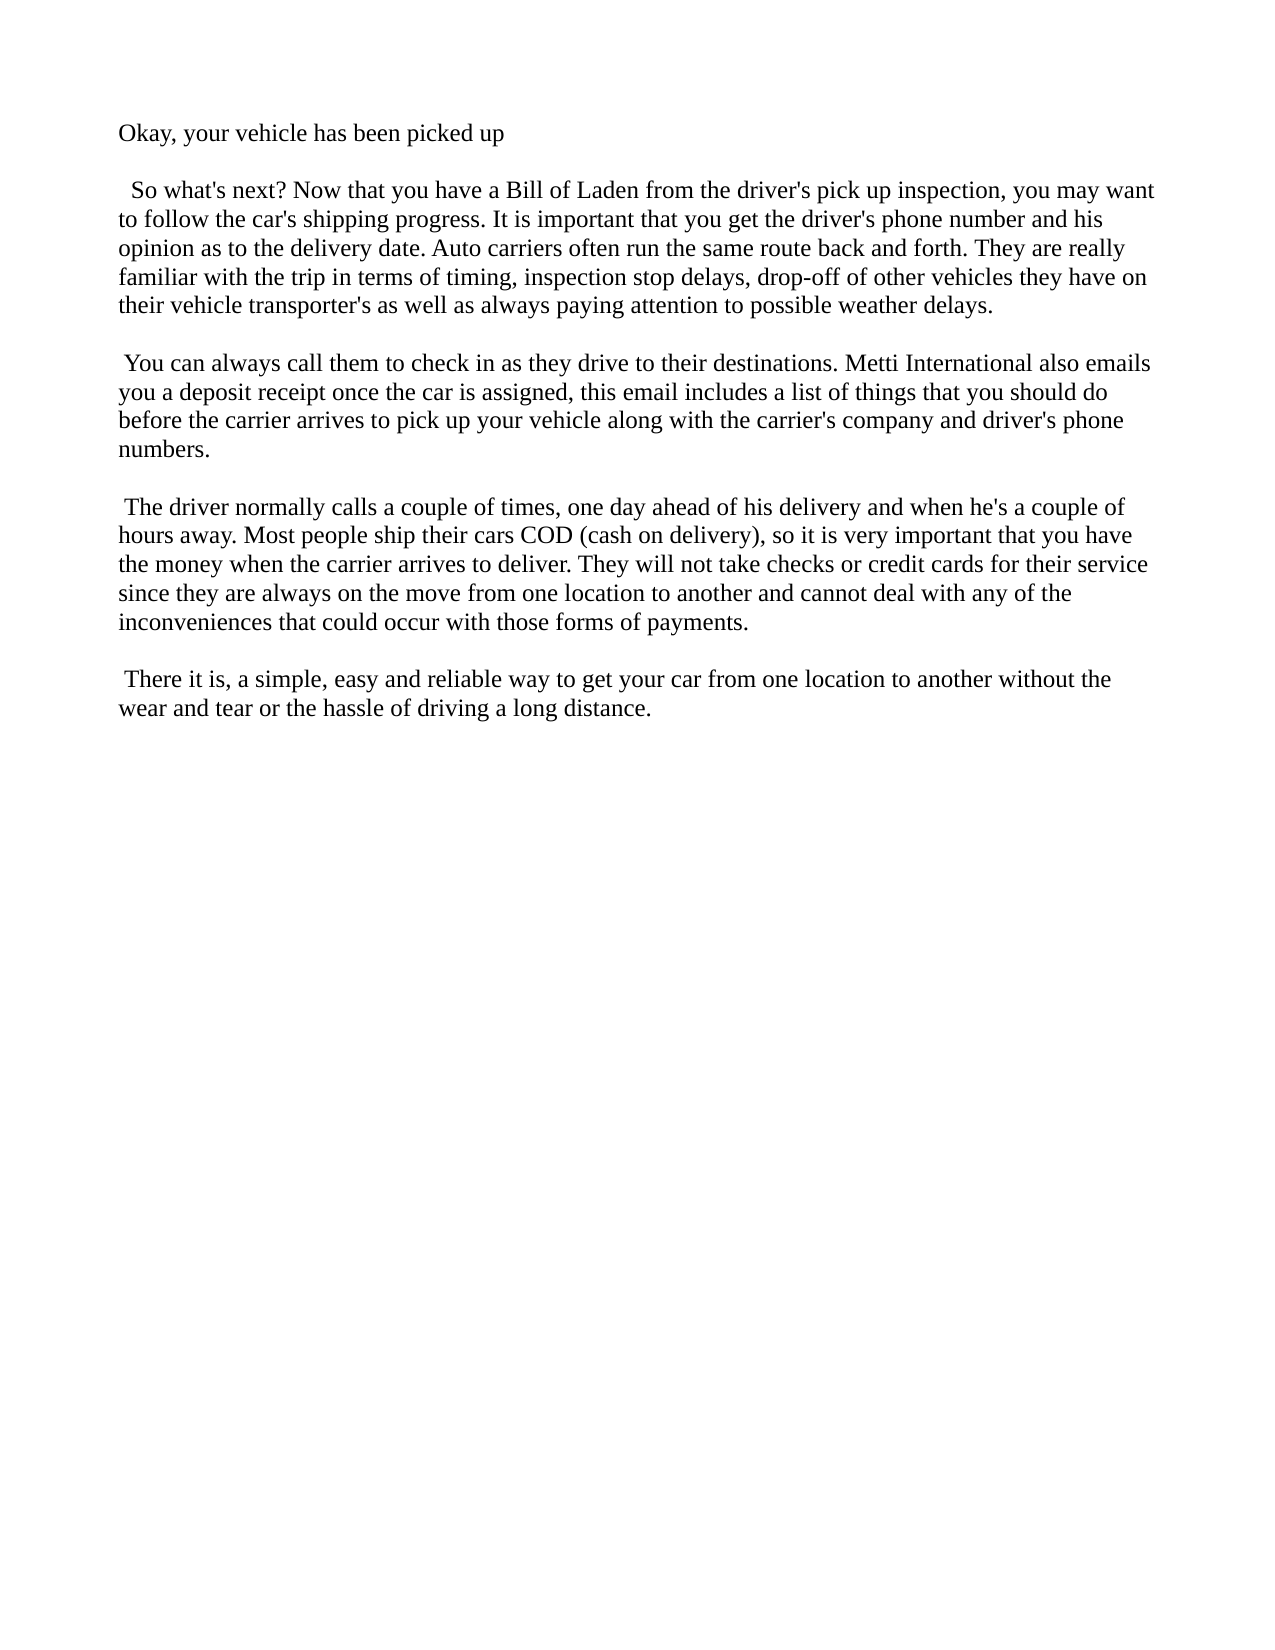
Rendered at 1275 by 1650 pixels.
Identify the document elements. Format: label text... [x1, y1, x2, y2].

text You can always call them to check in as they drive to their destinations. Metti International also emails you a deposit receipt once the car is assigned, this email includes a list of things that you should do before the carrier arrives to pick up your vehicle along with the carrier's company and driver's phone numbers. [118, 348, 1157, 463]
text Okay, your vehicle has been picked up [118, 118, 1157, 147]
text The driver normally calls a couple of times, one day ahead of his delivery and when he's a couple of hours away. Most people ship their cars COD (cash on delivery), so it is very important that you have the money when the carrier arrives to deliver. They will not take checks or credit cards for their service since they are always on the move from one location to another and cannot deal with any of the inconveniences that could occur with those forms of payments. [118, 492, 1157, 636]
text There it is, a simple, easy and reliable way to get your car from one location to another without the wear and tear or the hassle of driving a long distance. [118, 664, 1157, 722]
text So what's next? Now that you have a Bill of Laden from the driver's pick up inspection, you may want to follow the car's shipping progress. It is important that you get the driver's phone number and his opinion as to the delivery date. Auto carriers often run the same route back and forth. They are really familiar with the trip in terms of timing, inspection stop delays, drop-off of other vehicles they have on their vehicle transporter's as well as always paying attention to possible weather delays. [118, 176, 1157, 319]
